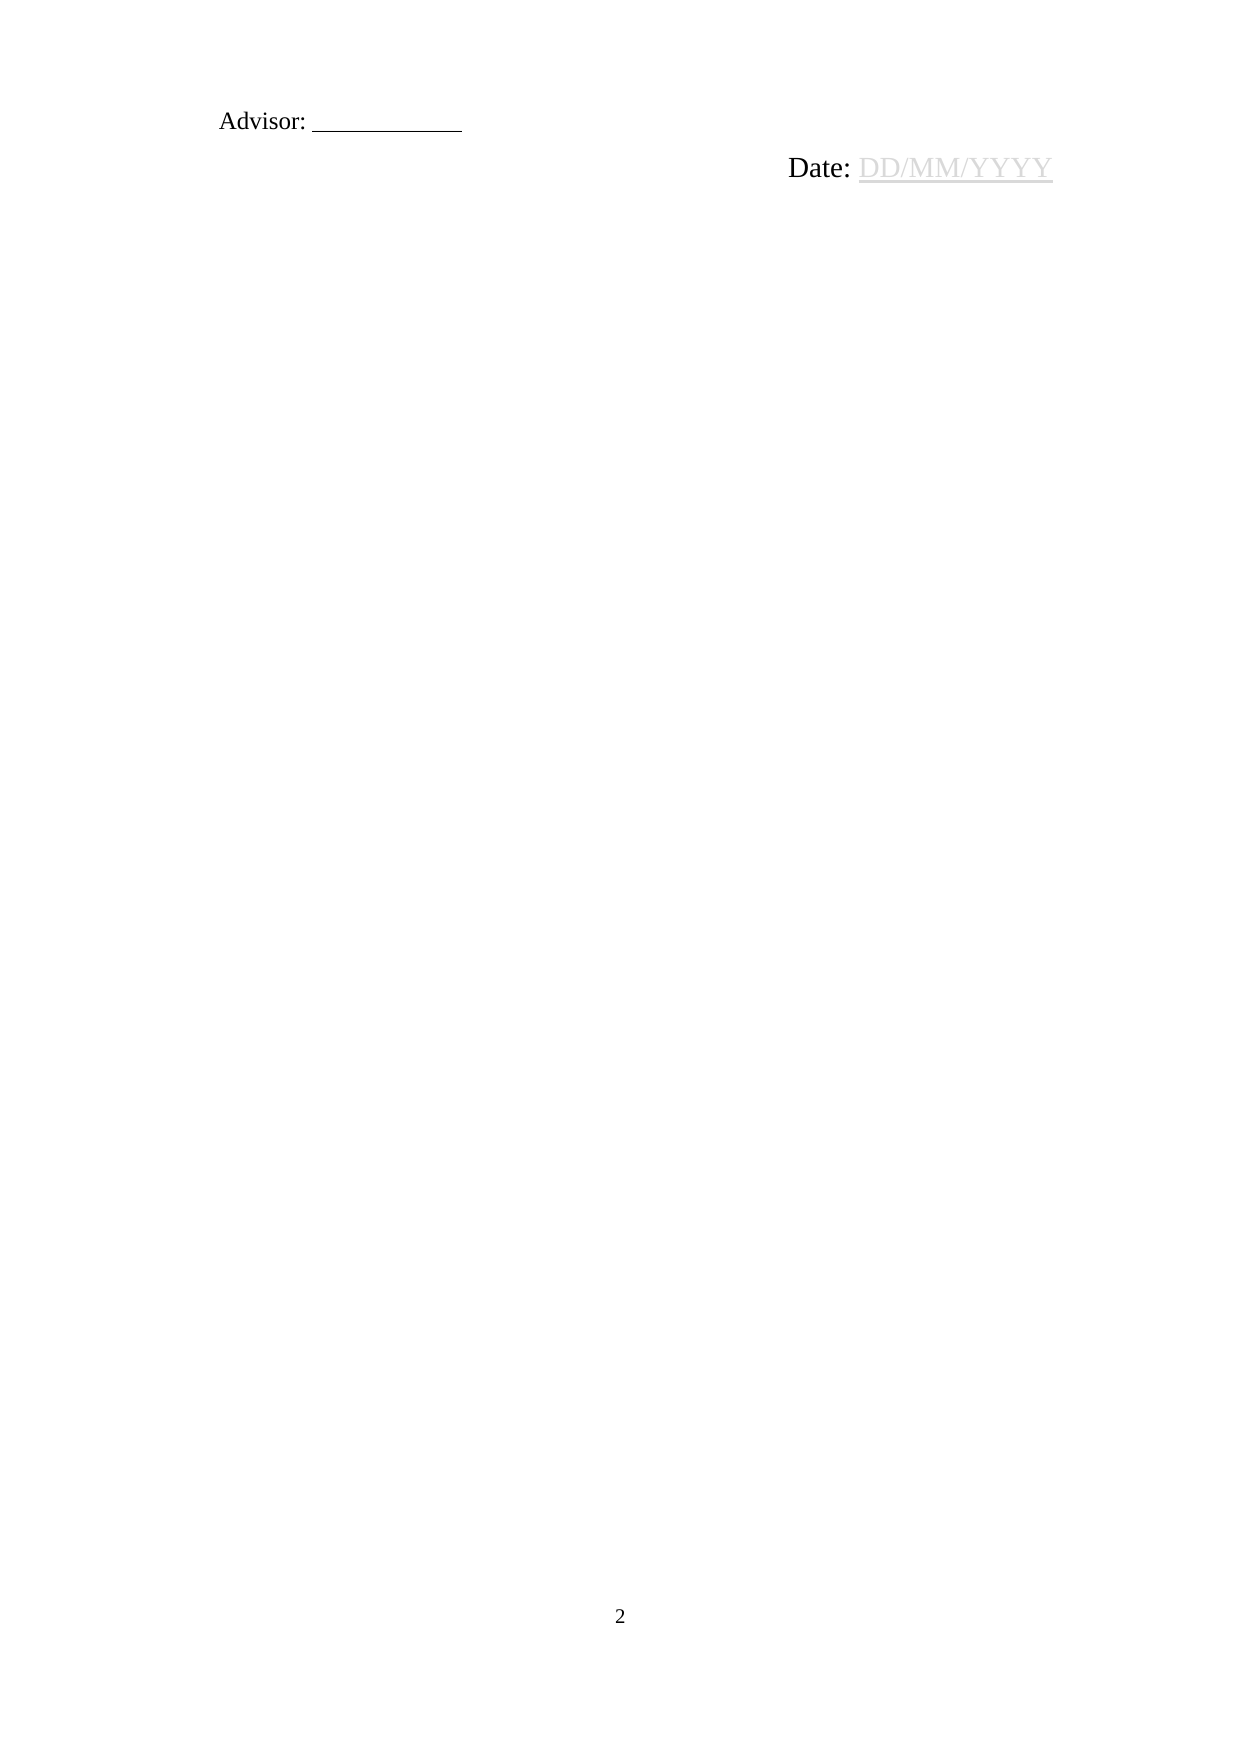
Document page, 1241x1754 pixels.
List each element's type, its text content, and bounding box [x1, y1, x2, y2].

text Advisor: ＿＿＿＿＿＿ [187, 96, 1053, 138]
text Date: DD/MM/YYYY [187, 138, 1053, 188]
